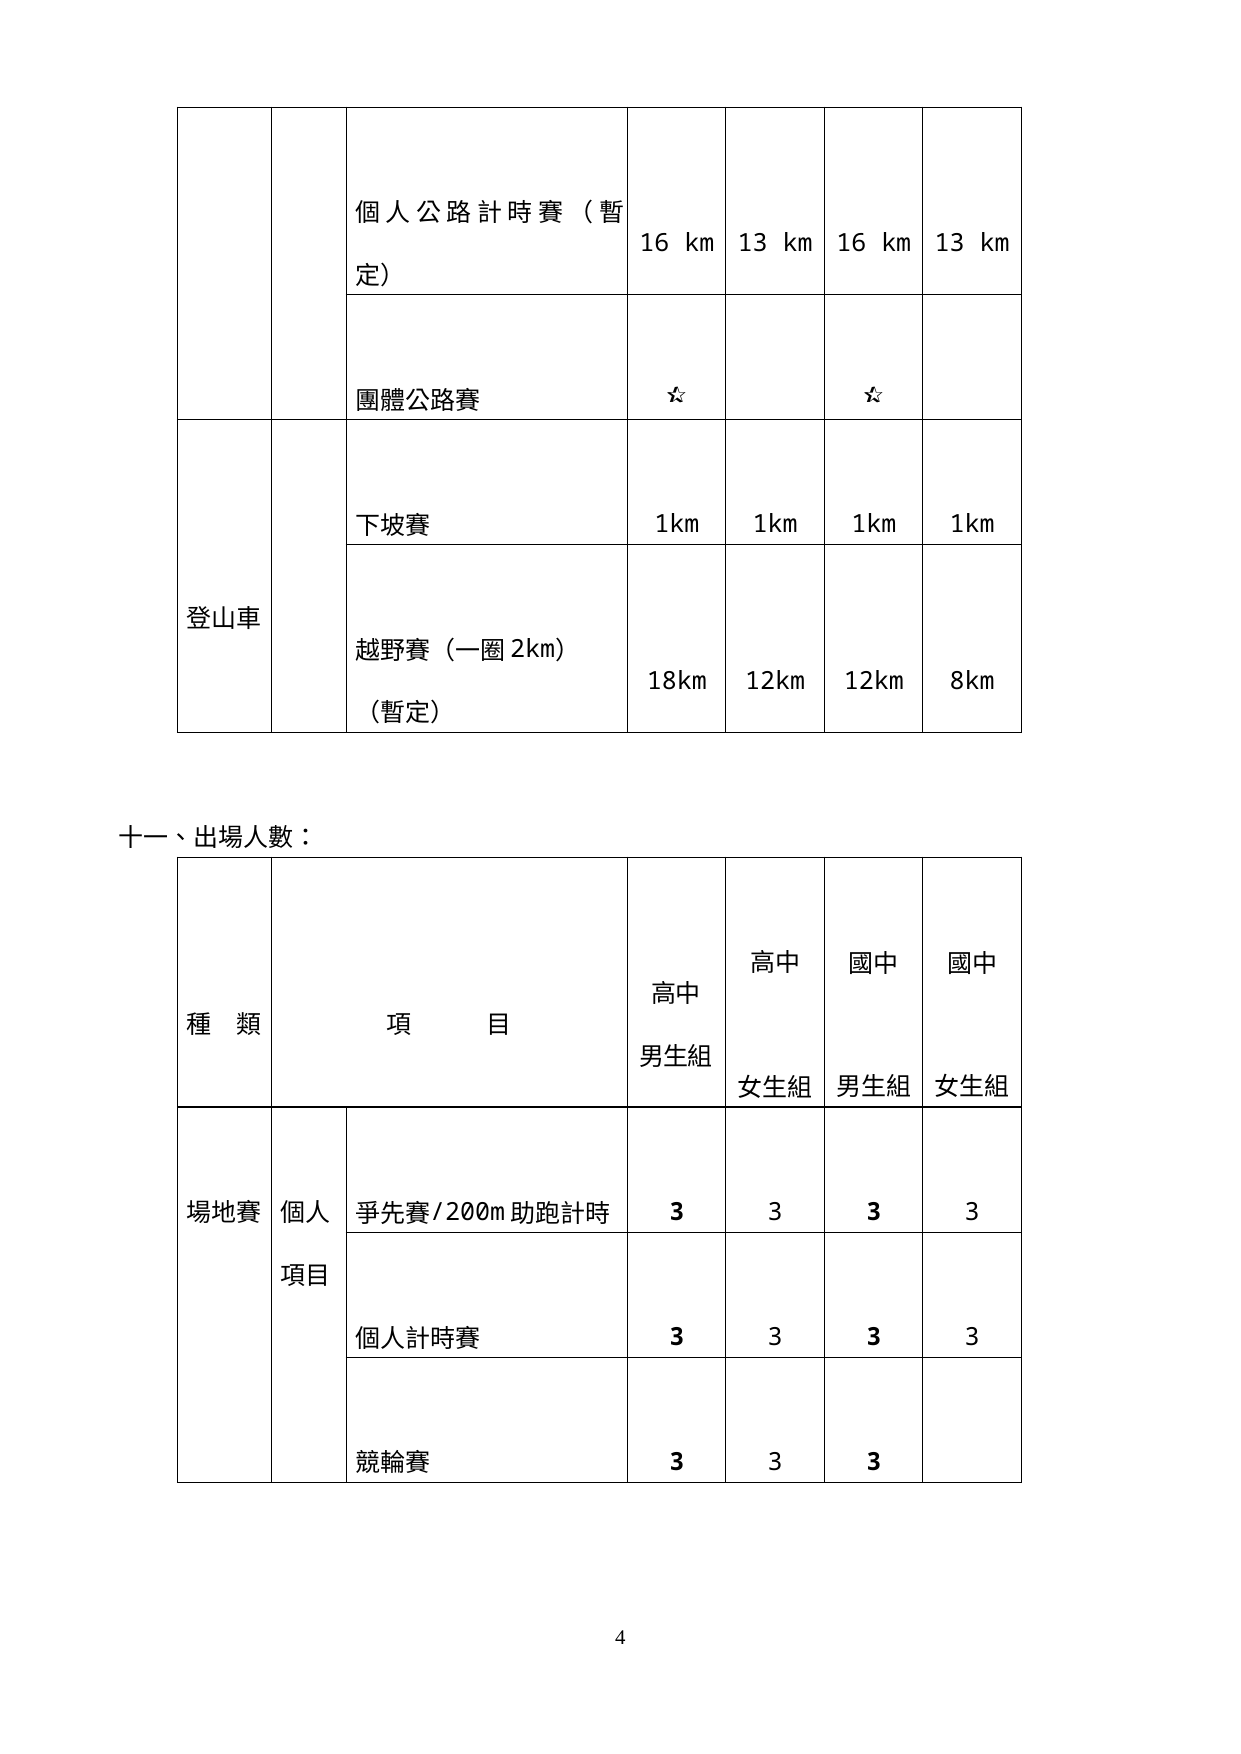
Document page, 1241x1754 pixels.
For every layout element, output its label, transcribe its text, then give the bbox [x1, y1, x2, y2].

table_cell 1km [726, 420, 824, 544]
table_cell 3 [825, 1358, 922, 1482]
table_cell 個人項目 [272, 1108, 346, 1482]
table_cell 3 [628, 1108, 725, 1232]
table_cell 8km [923, 545, 1021, 732]
table_cell 16 km [628, 108, 725, 294]
table_cell [923, 1358, 1021, 1482]
table_cell 3 [923, 1233, 1021, 1357]
table_cell [272, 108, 346, 419]
table_cell 1km [923, 420, 1021, 544]
table_cell [726, 295, 824, 419]
table_cell ¶ [628, 295, 725, 419]
table_cell [272, 420, 346, 732]
table_cell 13 km [923, 108, 1021, 294]
table_header 高中 男生組 [628, 858, 725, 1106]
table_cell 爭先賽/200m助跑計時 [347, 1108, 627, 1232]
table_cell [923, 295, 1021, 419]
table_cell 登山車 [178, 420, 271, 732]
table_cell 1km [628, 420, 725, 544]
table_header 國中 男生組 [825, 858, 922, 1106]
table_header 種 類 [178, 858, 271, 1106]
table_header 高中 女生組 [726, 858, 824, 1106]
text 十一、出場人數： [118, 794, 1122, 857]
table_cell 1km [825, 420, 922, 544]
table_cell 3 [628, 1358, 725, 1482]
table_cell 18km [628, 545, 725, 732]
table_cell [178, 108, 271, 419]
table_cell 16 km [825, 108, 922, 294]
table_cell ¶ [825, 295, 922, 419]
table_cell 3 [923, 1108, 1021, 1232]
table_cell 越野賽（一圈2km） （暫定） [347, 545, 627, 732]
table_cell 3 [726, 1358, 824, 1482]
table_cell 12km [726, 545, 824, 732]
table_cell 3 [726, 1108, 824, 1232]
table_cell 13 km [726, 108, 824, 294]
table_cell 下坡賽 [347, 420, 627, 544]
table_cell 3 [825, 1233, 922, 1357]
table_cell 3 [628, 1233, 725, 1357]
table_cell 團體公路賽 [347, 295, 627, 419]
table_cell 3 [726, 1233, 824, 1357]
table_cell 場地賽 [178, 1108, 271, 1482]
table_cell 競輪賽 [347, 1358, 627, 1482]
table_cell 個人計時賽 [347, 1233, 627, 1357]
table_cell 12km [825, 545, 922, 732]
table_header 國中 女生組 [923, 858, 1021, 1106]
table_cell 3 [825, 1108, 922, 1232]
table_cell 個人公路計時賽（暫定） [347, 108, 627, 294]
table_header 項 目 [272, 858, 627, 1106]
